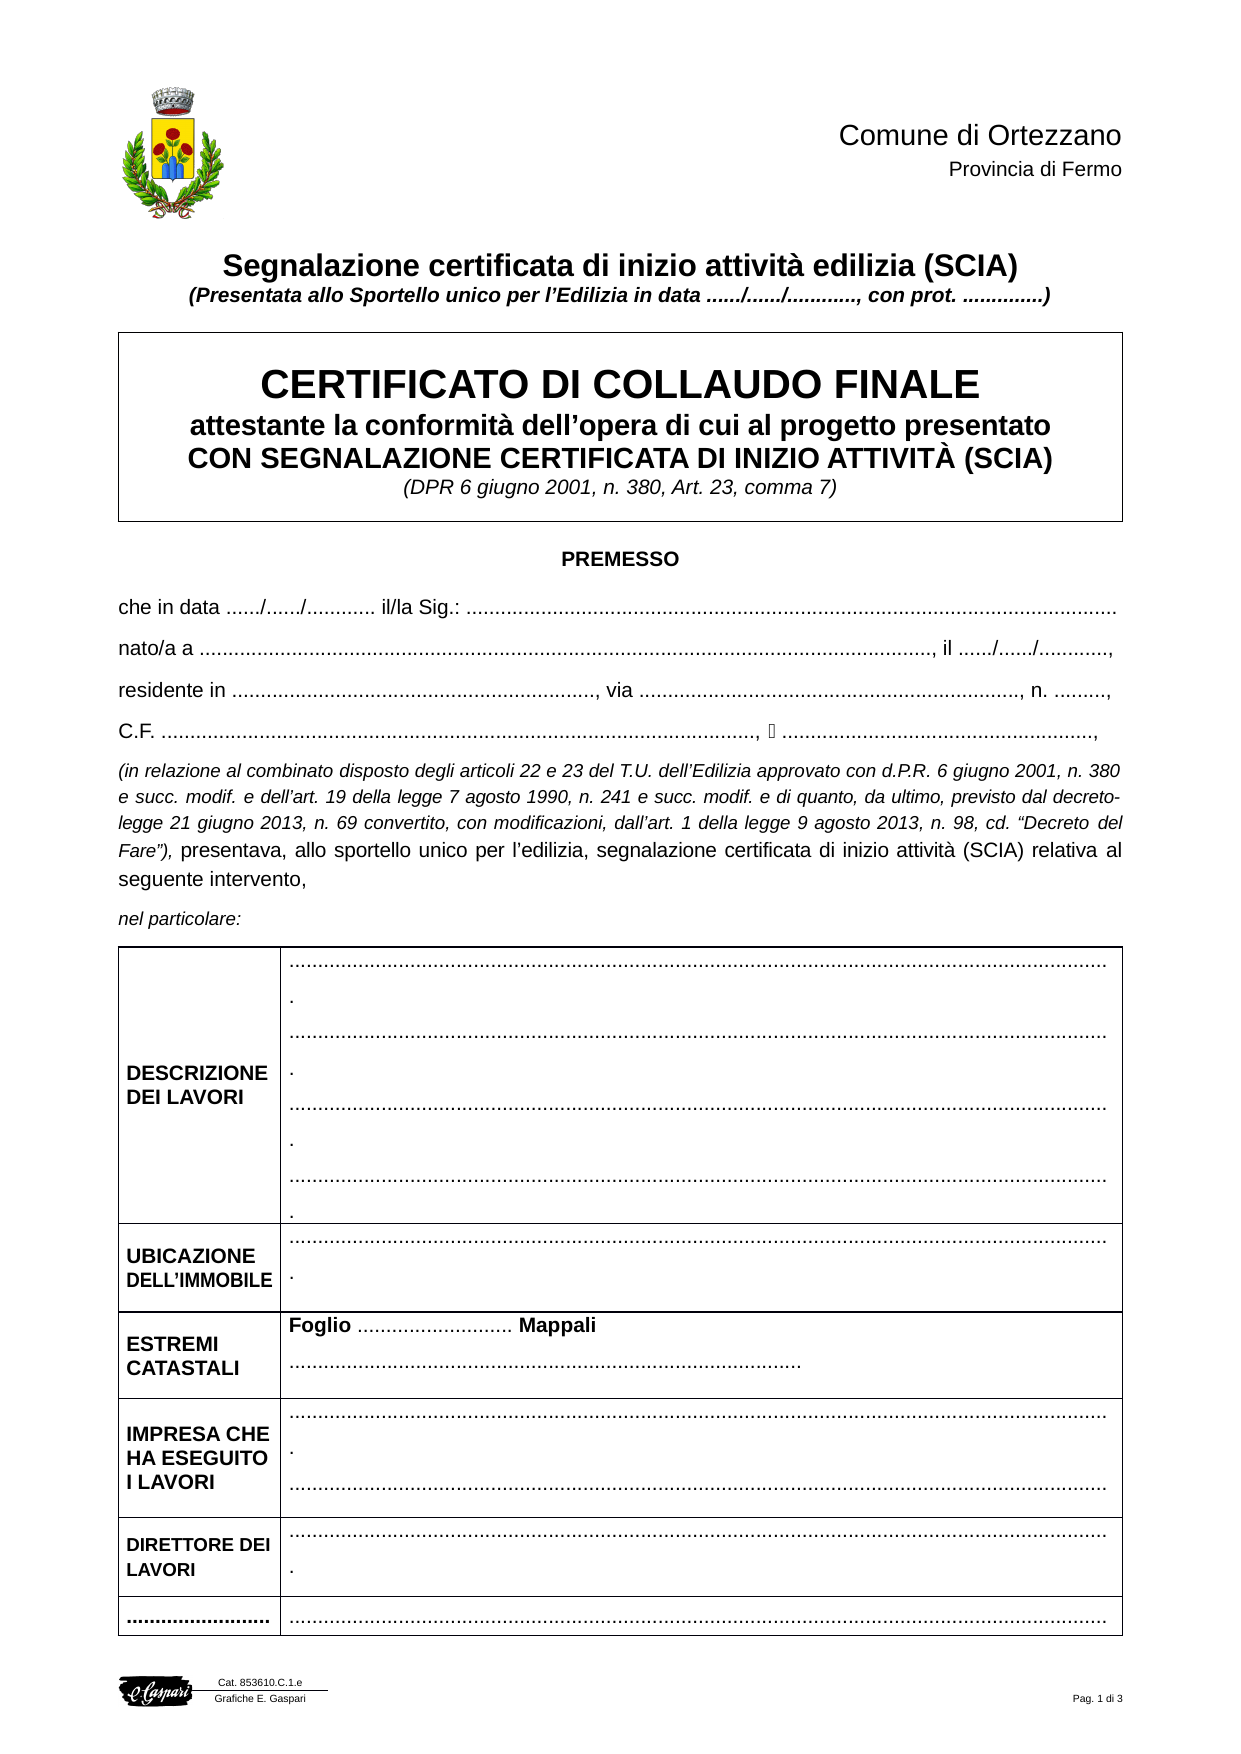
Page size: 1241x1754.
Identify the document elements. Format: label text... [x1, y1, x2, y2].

table_header DESCRIZIONE DEI LAVORI [119, 948, 280, 1223]
text (Presentata allo Sportello unico per l’Edilizia in data ....../....../............, con prot. ..............) [118, 283, 1122, 307]
table_cell ............................................................................................................................................... ............................................................................................................................................... [281, 1518, 1122, 1596]
text residente in ..............................................................., via .................................................................., n. ........., [118, 677, 1122, 701]
table_cell IMPRESA CHE HA ESEGUITO I LAVORI [119, 1399, 280, 1517]
table_cell ESTREMI CATASTALI [119, 1313, 280, 1398]
text C.F. .......................................................................................................,  ......................................................, [118, 719, 1122, 743]
table_cell ......................... [119, 1597, 280, 1635]
text che in data ....../....../............ il/la Sig.: ................................................................................................................. [118, 595, 1122, 619]
table_cell ............................................................................................................................................... ............................................................................................................................................... [281, 1224, 1122, 1311]
table_cell UBICAZIONE DELL’IMMOBILE [119, 1224, 280, 1311]
table_cell Foglio ........................... Mappali ......................................................................................... ............................................................................................................................................... [281, 1313, 1122, 1398]
picture [122, 87, 224, 219]
text (in relazione al combinato disposto degli articoli 22 e 23 del T.U. dell’Edilizia approvato con d.P.R. 6 giugno 2001, n. 380 e succ. modif. e dell’art. 19 della legge 7 agosto 1990, n. 241 e succ. modif. e di quanto, da ultimo, previsto dal decreto-legge 21 giugno 2013, n. 69 convertito, con modificazioni, dall’art. 1 della legge 9 agosto 2013, n. 98, cd. “Decreto del Fare”), presentava, allo sportello unico per l’edilizia, segnalazione certificata di inizio attività (SCIA) relativa al seguente intervento, [118, 760, 1122, 891]
subtitle PREMESSO [118, 547, 1122, 571]
table_header ............................................................................................................................................... ............................................................................................................................................... ............................................................................................................................................... ............................................................................................................................................... [281, 948, 1122, 1223]
table_cell ............................................................................................................................................... ............................................................................................................................................... [281, 1597, 1122, 1635]
text nel particolare: [118, 908, 1122, 930]
table_cell ............................................................................................................................................... ............................................................................................................................................... Cod. Fisc. ..................................................................  ..................................................... [281, 1399, 1122, 1517]
picture [118, 1675, 193, 1707]
table_header CERTIFICATO DI COLLAUDO FINALE attestante la conformità dell’opera di cui al progetto presentato CON SEGNALAZIONE CERTIFICATA DI INIZIO ATTIVITÀ (SCIA) (DPR 6 giugno 2001, n. 380, Art. 23, comma 7) [119, 333, 1122, 521]
title Segnalazione certificata di inizio attività edilizia (SCIA) [118, 247, 1122, 283]
table_cell DIRETTORE DEI LAVORI [119, 1518, 280, 1596]
text Provincia di Fermo [224, 157, 1122, 181]
text nato/a a ..............................................................................................................................., il ....../....../............, [118, 636, 1122, 660]
text Comune di Ortezzano [224, 118, 1122, 152]
